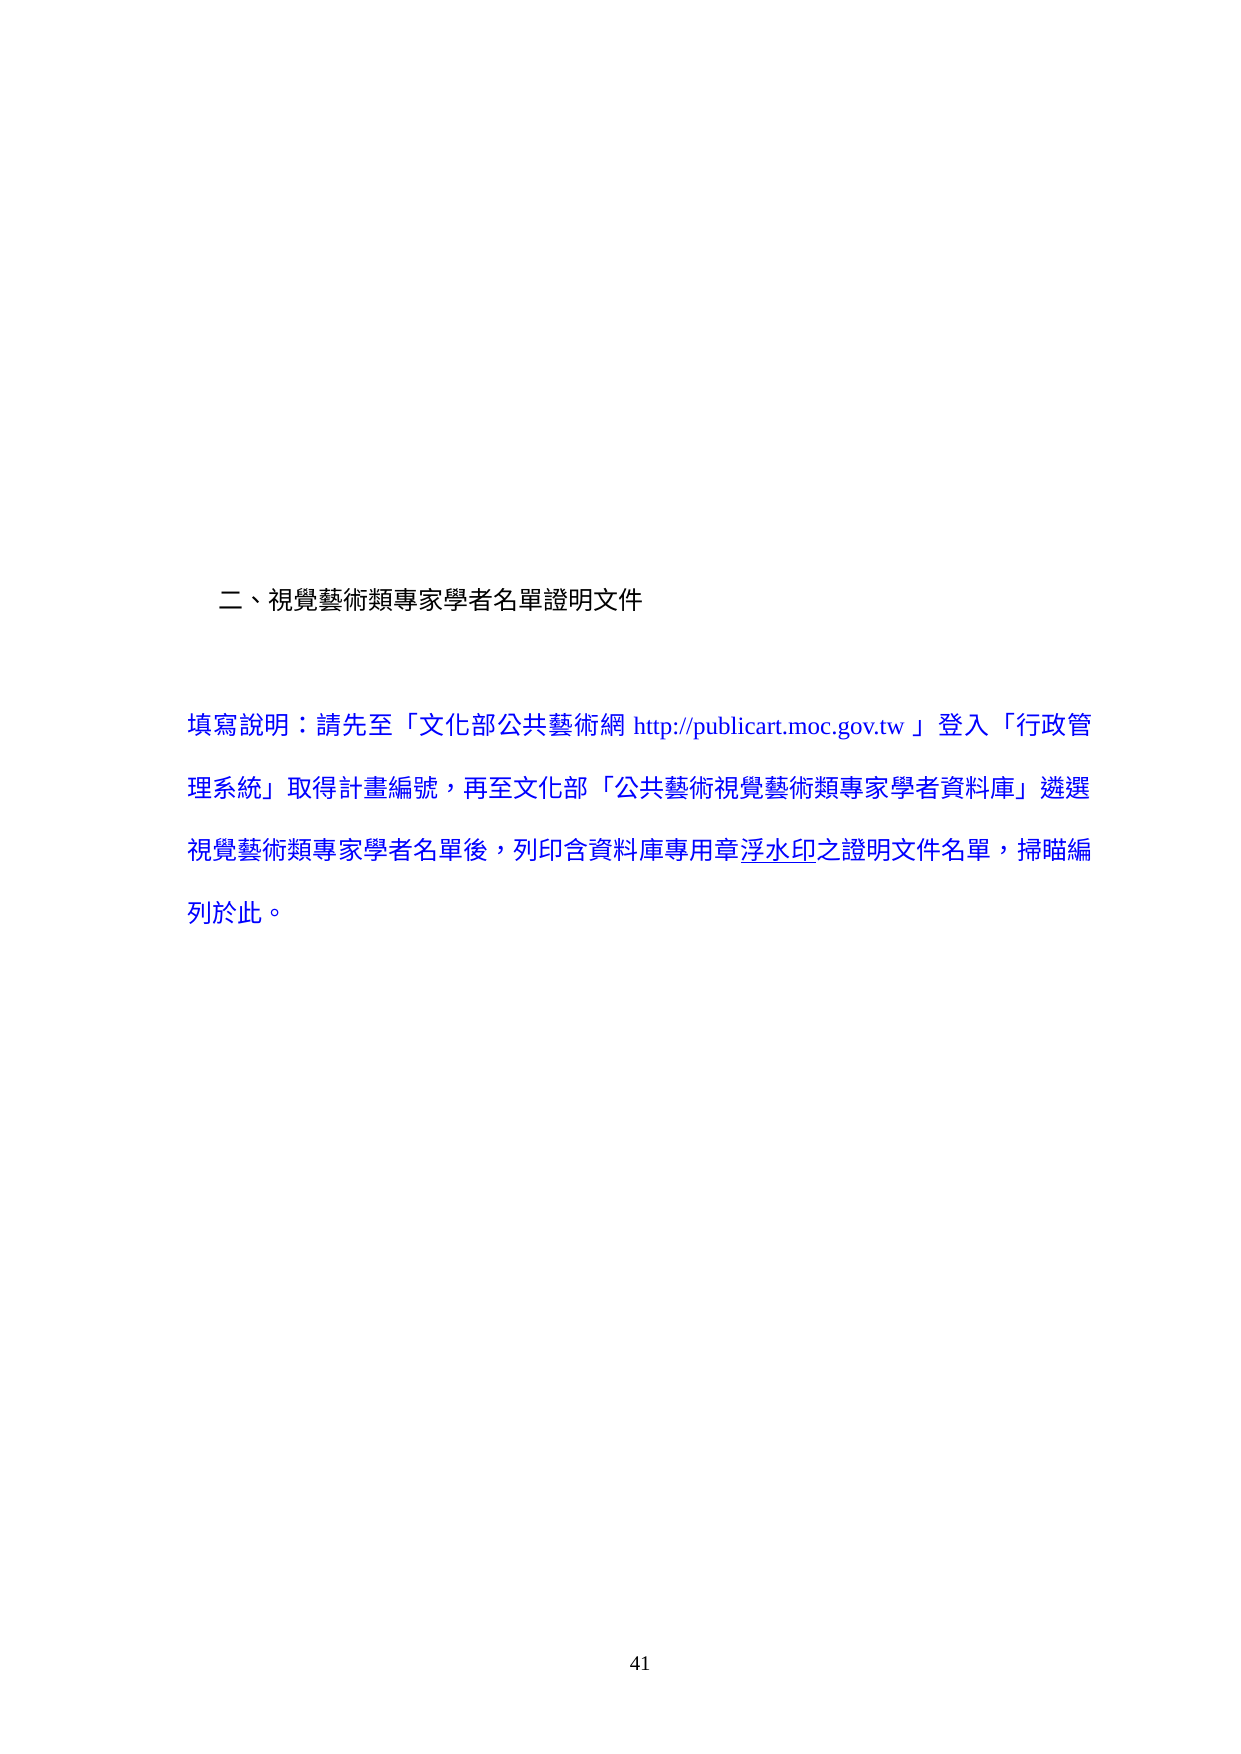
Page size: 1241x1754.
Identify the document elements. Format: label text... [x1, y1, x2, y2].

text 二、視覺藝術類專家學者名單證明文件 [187, 557, 1092, 619]
text 填寫說明：請先至「文化部公共藝術網 http://publicart.moc.gov.tw 」登入「行政管理系統」取得計畫編號，再至文化部「公共藝術視覺藝術類專家學者資料庫」遴選視覺藝術類專家學者名單後，列印含資料庫專用章浮水印之證明文件名單，掃瞄編列於此。 [187, 682, 1092, 932]
